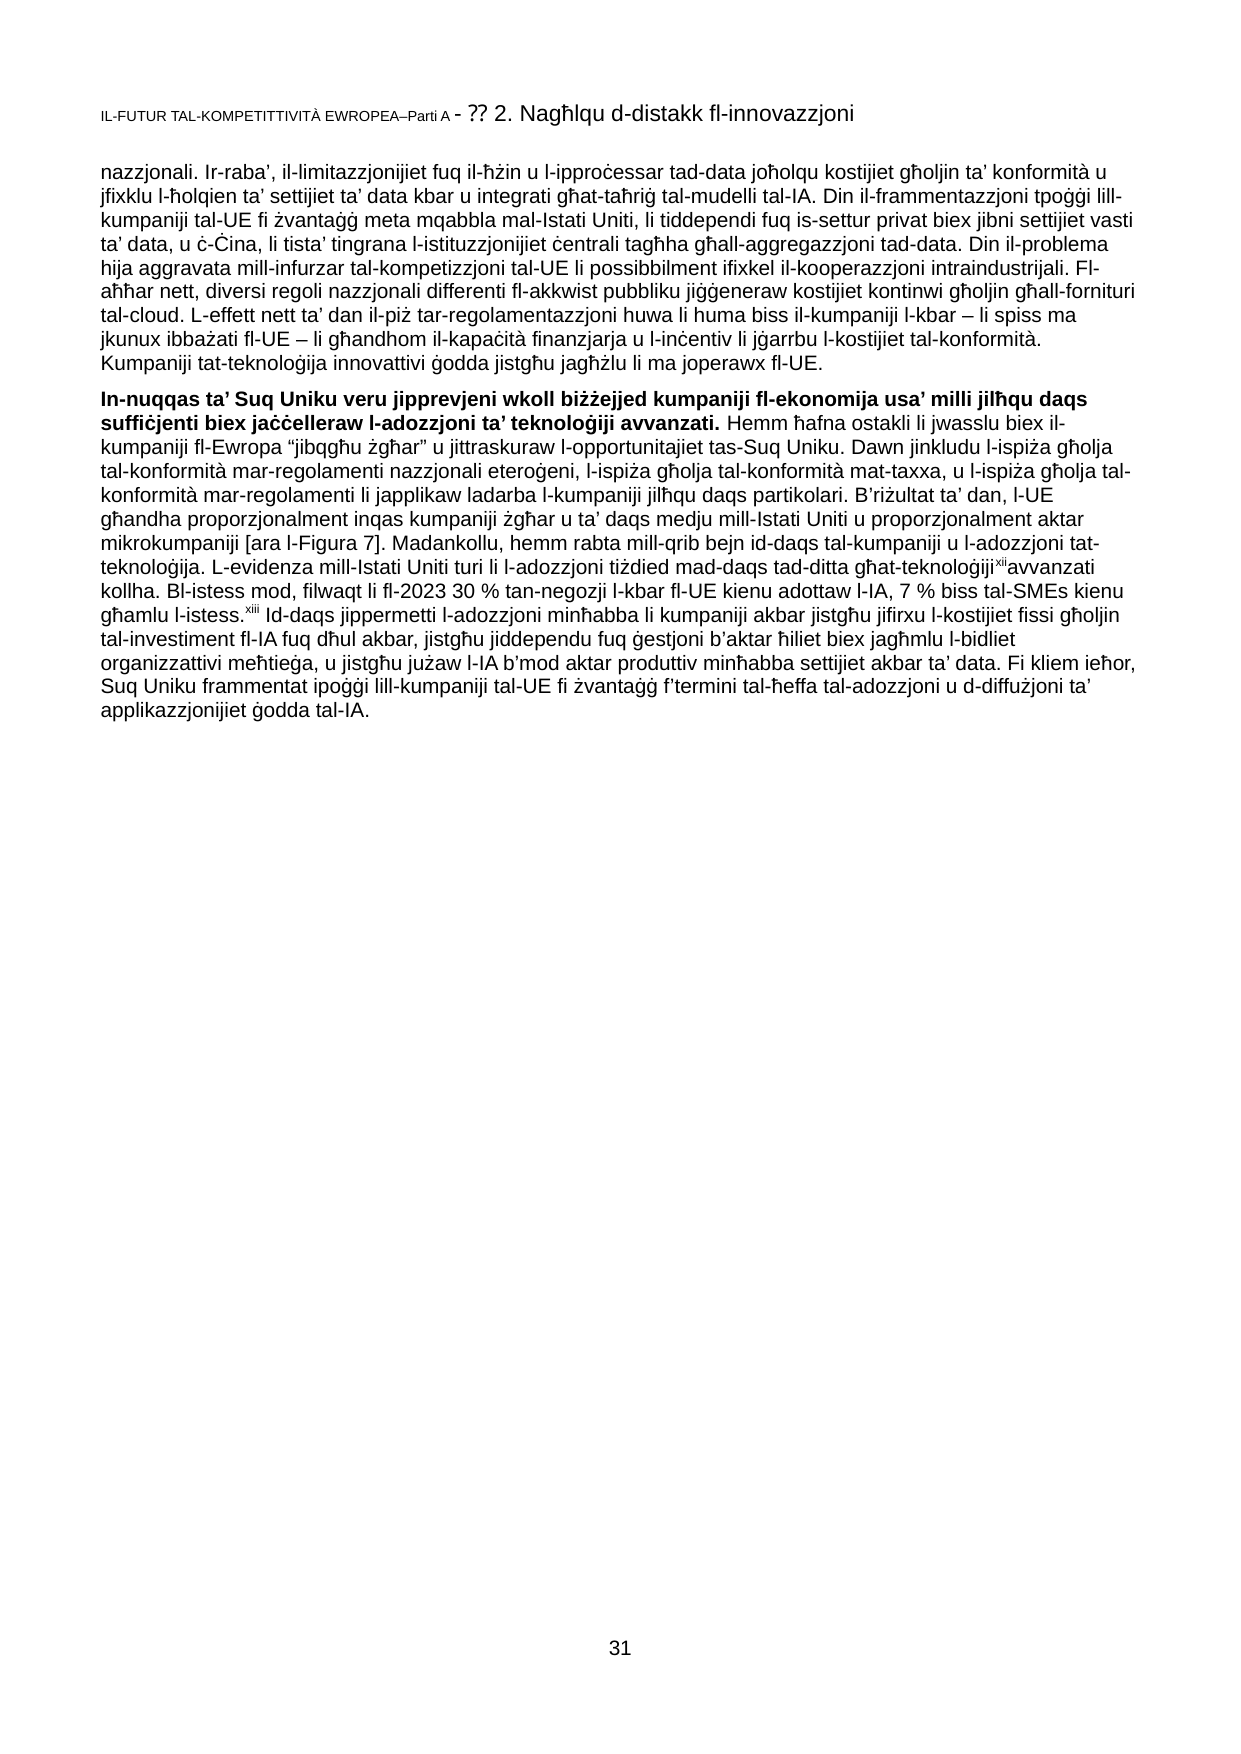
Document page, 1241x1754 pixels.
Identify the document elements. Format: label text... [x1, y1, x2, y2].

text nazzjonali. Ir-raba’, il-limitazzjonijiet fuq il-ħżin u l-ipproċessar tad-data joħolqu kostijiet għoljin ta’ konformità u jfixklu l-ħolqien ta’ settijiet ta’ data kbar u integrati għat-taħriġ tal-mudelli tal-IA. Din il-frammentazzjoni tpoġġi lill-kumpaniji tal-UE fi żvantaġġ meta mqabbla mal-Istati Uniti, li tiddependi fuq is-settur privat biex jibni settijiet vasti ta’ data, u ċ-Ċina, li tista’ tingrana l-istituzzjonijiet ċentrali tagħha għall-aggregazzjoni tad-data. Din il-problema hija aggravata mill-infurzar tal-kompetizzjoni tal-UE li possibbilment ifixkel il-kooperazzjoni intraindustrijali. Fl-aħħar nett, diversi regoli nazzjonali differenti fl-akkwist pubbliku jiġġeneraw kostijiet kontinwi għoljin għall-fornituri tal-cloud. L-effett nett ta’ dan il-piż tar-regolamentazzjoni huwa li huma biss il-kumpaniji l-kbar – li spiss ma jkunux ibbażati fl-UE – li għandhom il-kapaċità finanzjarja u l-inċentiv li jġarrbu l-kostijiet tal-konformità. Kumpaniji tat-teknoloġija innovattivi ġodda jistgħu jagħżlu li ma joperawx fl-UE. [100, 159, 1140, 375]
text In-nuqqas ta’ Suq Uniku veru jipprevjeni wkoll biżżejjed kumpaniji fl-ekonomija usa’ milli jilħqu daqs suffiċjenti biex jaċċelleraw l-adozzjoni ta’ teknoloġiji avvanzati. Hemm ħafna ostakli li jwasslu biex il-kumpaniji fl-Ewropa “jibqgħu żgħar” u jittraskuraw l-opportunitajiet tas-Suq Uniku. Dawn jinkludu l-ispiża għolja tal-konformità mar-regolamenti nazzjonali eteroġeni, l-ispiża għolja tal-konformità mat-taxxa, u l-ispiża għolja tal-konformità mar-regolamenti li japplikaw ladarba l-kumpaniji jilħqu daqs partikolari. B’riżultat ta’ dan, l-UE għandha proporzjonalment inqas kumpaniji żgħar u ta’ daqs medju mill-Istati Uniti u proporzjonalment aktar mikrokumpaniji [ara l-Figura 7]. Madankollu, hemm rabta mill-qrib bejn id-daqs tal-kumpaniji u l-adozzjoni tat-teknoloġija. L-evidenza mill-Istati Uniti turi li l-adozzjoni tiżdied mad-daqs tad-ditta għat-teknoloġijiavvanzati kollha. Bl-istess mod, filwaqt li fl-2023 30 % tan-negozji l-kbar fl-UE kienu adottaw l-IA, 7 % biss tal-SMEs kienu għamlu l-istess. Id-daqs jippermetti l-adozzjoni minħabba li kumpaniji akbar jistgħu jifirxu l-kostijiet fissi għoljin tal-investiment fl-IA fuq dħul akbar, jistgħu jiddependu fuq ġestjoni b’aktar ħiliet biex jagħmlu l-bidliet organizzattivi meħtieġa, u jistgħu jużaw l-IA b’mod aktar produttiv minħabba settijiet akbar ta’ data. Fi kliem ieħor, Suq Uniku frammentat ipoġġi lill-kumpaniji tal-UE fi żvantaġġ f’termini tal-ħeffa tal-adozzjoni u d-diffużjoni ta’ applikazzjonijiet ġodda tal-IA. [100, 387, 1140, 722]
